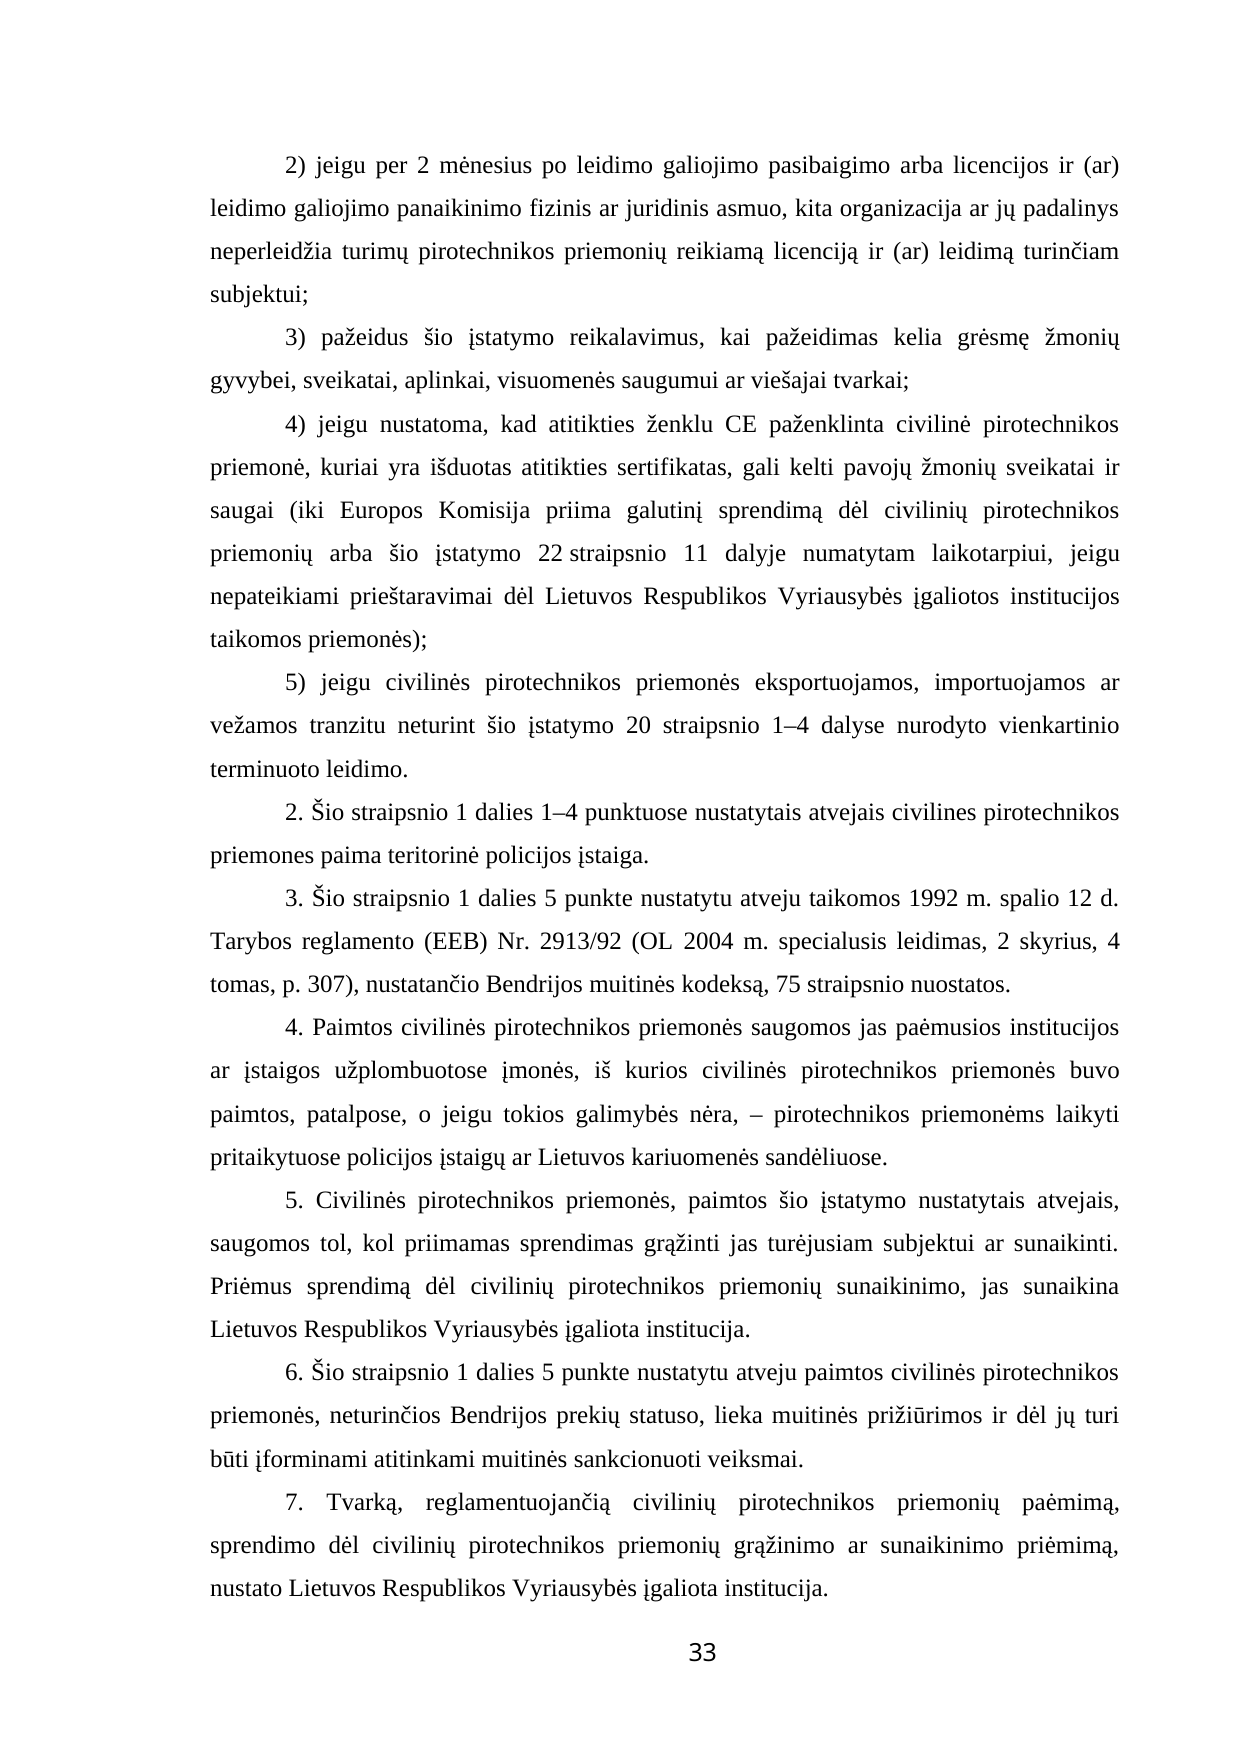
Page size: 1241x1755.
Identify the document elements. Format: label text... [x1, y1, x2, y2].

text 4) jeigu nustatoma, kad atitikties ženklu CE paženklinta civilinė pirotechnikos priemonė, kuriai yra išduotas atitikties sertifikatas, gali kelti pavojų žmonių sveikatai ir saugai (iki Europos Komisija priima galutinį sprendimą dėl civilinių pirotechnikos priemonių arba šio įstatymo 22 straipsnio 11 dalyje numatytam laikotarpiui, jeigu nepateikiami prieštaravimai dėl Lietuvos Respublikos Vyriausybės įgaliotos institucijos taikomos priemonės); [210, 409, 1120, 653]
text 3) pažeidus šio įstatymo reikalavimus, kai pažeidimas kelia grėsmę žmonių gyvybei, sveikatai, aplinkai, visuomenės saugumui ar viešajai tvarkai; [210, 322, 1120, 394]
text 2. Šio straipsnio 1 dalies 1–4 punktuose nustatytais atvejais civilines pirotechnikos priemones paima teritorinė policijos įstaiga. [210, 797, 1120, 869]
text 7. Tvarką, reglamentuojančią civilinių pirotechnikos priemonių paėmimą, sprendimo dėl civilinių pirotechnikos priemonių grąžinimo ar sunaikinimo priėmimą, nustato Lietuvos Respublikos Vyriausybės įgaliota institucija. [210, 1487, 1120, 1602]
text 6. Šio straipsnio 1 dalies 5 punkte nustatytu atveju paimtos civilinės pirotechnikos priemonės, neturinčios Bendrijos prekių statuso, lieka muitinės prižiūrimos ir dėl jų turi būti įforminami atitinkami muitinės sankcionuoti veiksmai. [210, 1357, 1120, 1472]
text 5) jeigu civilinės pirotechnikos priemonės eksportuojamos, importuojamos ar vežamos tranzitu neturint šio įstatymo 20 straipsnio 1–4 dalyse nurodyto vienkartinio terminuoto leidimo. [210, 667, 1120, 782]
text 3. Šio straipsnio 1 dalies 5 punkte nustatytu atveju taikomos 1992 m. spalio 12 d. Tarybos reglamento (EEB) Nr. 2913/92 (OL 2004 m. specialusis leidimas, 2 skyrius, 4 tomas, p. 307), nustatančio Bendrijos muitinės kodeksą, 75 straipsnio nuostatos. [210, 883, 1120, 998]
text 2) jeigu per 2 mėnesius po leidimo galiojimo pasibaigimo arba licencijos ir (ar) leidimo galiojimo panaikinimo fizinis ar juridinis asmuo, kita organizacija ar jų padalinys neperleidžia turimų pirotechnikos priemonių reikiamą licenciją ir (ar) leidimą turinčiam subjektui; [210, 150, 1120, 308]
text 4. Paimtos civilinės pirotechnikos priemonės saugomos jas paėmusios institucijos ar įstaigos užplombuotose įmonės, iš kurios civilinės pirotechnikos priemonės buvo paimtos, patalpose, o jeigu tokios galimybės nėra, – pirotechnikos priemonėms laikyti pritaikytuose policijos įstaigų ar Lietuvos kariuomenės sandėliuose. [210, 1012, 1120, 1171]
text 5. Civilinės pirotechnikos priemonės, paimtos šio įstatymo nustatytais atvejais, saugomos tol, kol priimamas sprendimas grąžinti jas turėjusiam subjektui ar sunaikinti. Priėmus sprendimą dėl civilinių pirotechnikos priemonių sunaikinimo, jas sunaikina Lietuvos Respublikos Vyriausybės įgaliota institucija. [210, 1185, 1120, 1343]
